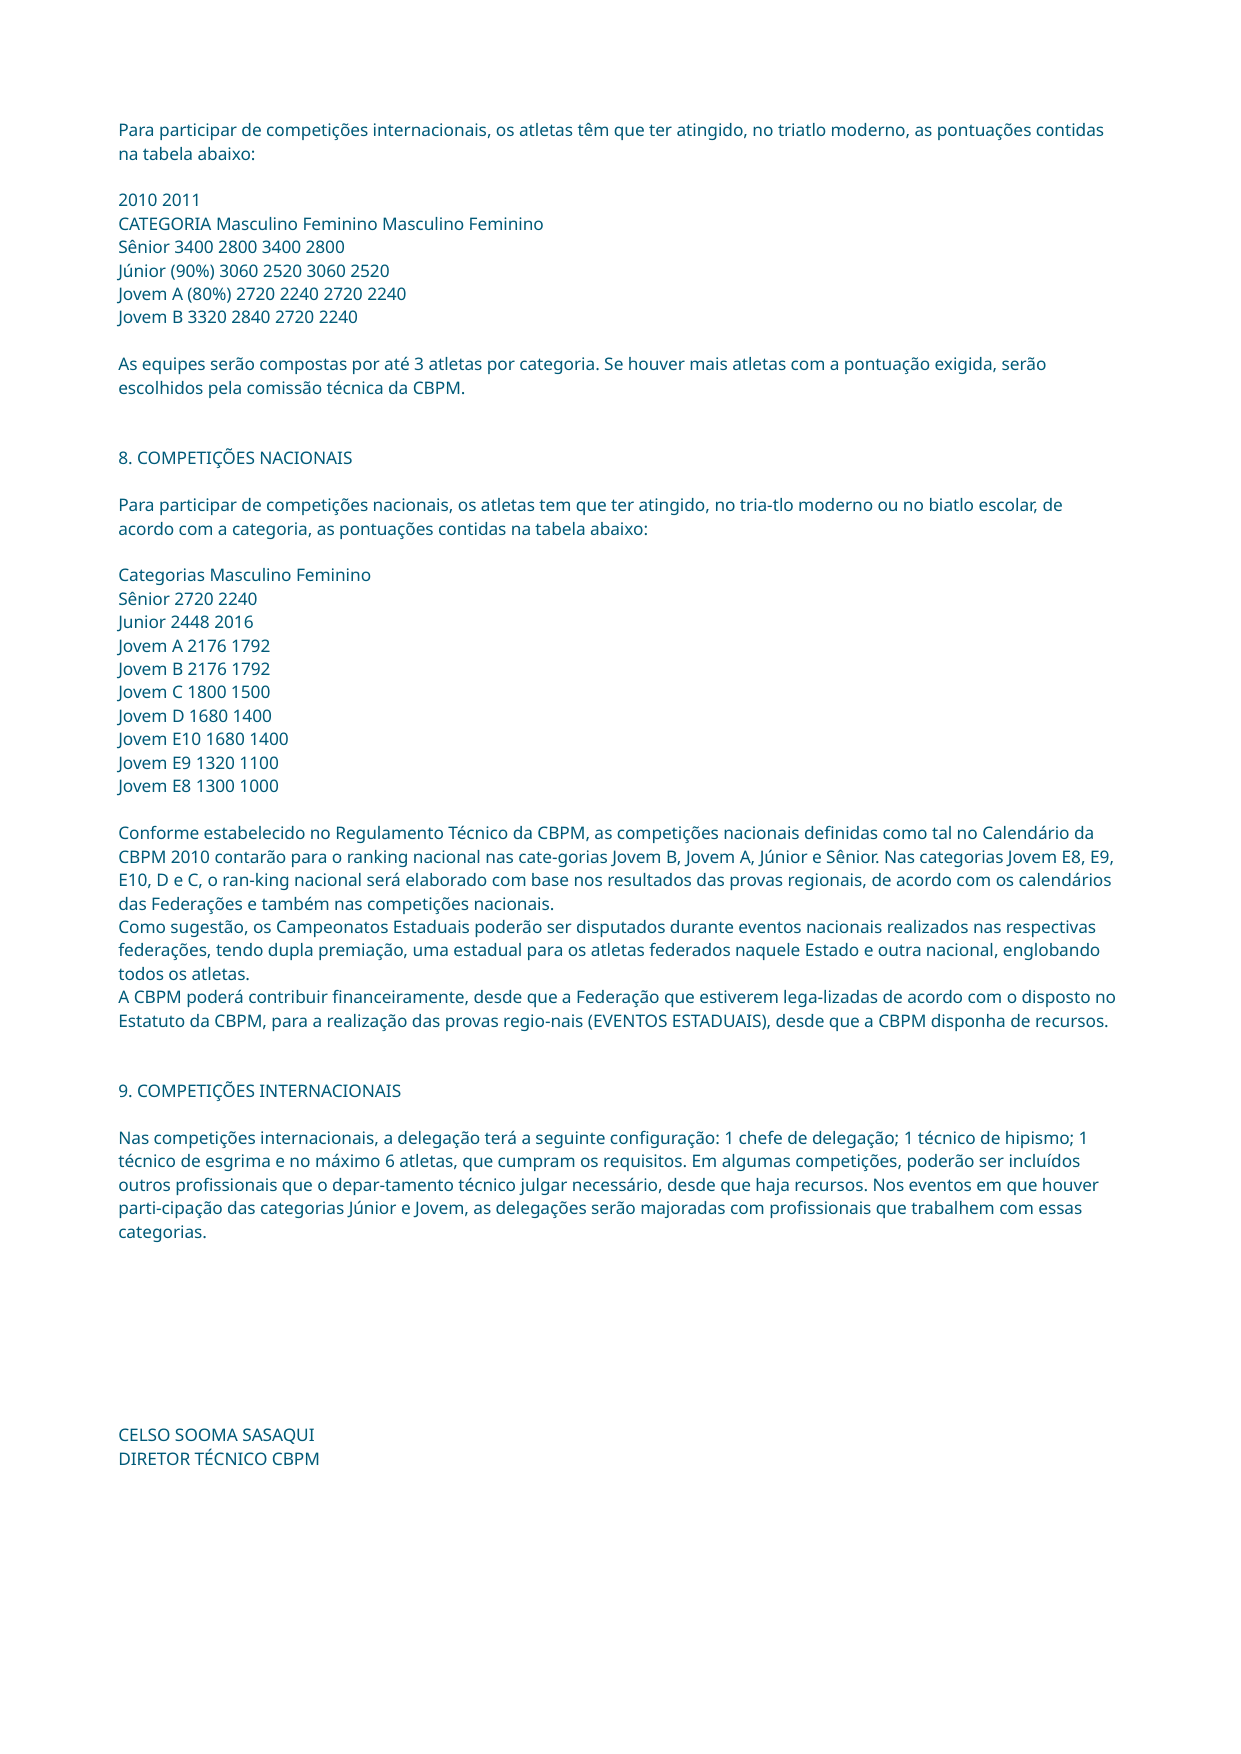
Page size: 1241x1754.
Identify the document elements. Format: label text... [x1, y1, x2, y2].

text 2010 2011 CATEGORIA Masculino Feminino Masculino Feminino Sênior 3400 2800 3400 2800 Júnior (90%) 3060 2520 3060 2520 Jovem A (80%) 2720 2240 2720 2240 Jovem B 3320 2840 2720 2240 [118, 188, 1122, 329]
text CELSO SOOMA SASAQUI DIRETOR TÉCNICO CBPM [118, 1423, 1122, 1470]
text Nas competições internacionais, a delegação terá a seguinte configuração: 1 chefe de delegação; 1 técnico de hipismo; 1 técnico de esgrima e no máximo 6 atletas, que cumpram os requisitos. Em algumas competições, poderão ser incluídos outros profissionais que o depar-tamento técnico julgar necessário, desde que haja recursos. Nos eventos em que houver parti-cipação das categorias Júnior e Jovem, as delegações serão majoradas com profissionais que trabalhem com essas categorias. [118, 1126, 1122, 1243]
text 8. COMPETIÇÕES NACIONAIS Para participar de competições nacionais, os atletas tem que ter atingido, no tria-tlo moderno ou no biatlo escolar, de acordo com a categoria, as pontuações contidas na tabela abaixo: [118, 423, 1122, 540]
text 9. COMPETIÇÕES INTERNACIONAIS [118, 1056, 1122, 1102]
text As equipes serão compostas por até 3 atletas por categoria. Se houver mais atletas com a pontuação exigida, serão escolhidos pela comissão técnica da CBPM. [118, 352, 1122, 399]
text Para participar de competições internacionais, os atletas têm que ter atingido, no triatlo moderno, as pontuações contidas na tabela abaixo: [118, 118, 1122, 165]
text Categorias Masculino Feminino Sênior 2720 2240 Junior 2448 2016 Jovem A 2176 1792 Jovem B 2176 1792 Jovem C 1800 1500 Jovem D 1680 1400 Jovem E10 1680 1400 Jovem E9 1320 1100 Jovem E8 1300 1000 Conforme estabelecido no Regulamento Técnico da CBPM, as competições nacionais definidas como tal no Calendário da CBPM 2010 contarão para o ranking nacional nas cate-gorias Jovem B, Jovem A, Júnior e Sênior. Nas categorias Jovem E8, E9, E10, D e C, o ran-king nacional será elaborado com base nos resultados das provas regionais, de acordo com os calendários das Federações e também nas competições nacionais. Como sugestão, os Campeonatos Estaduais poderão ser disputados durante eventos nacionais realizados nas respectivas federações, tendo dupla premiação, uma estadual para os atletas federados naquele Estado e outra nacional, englobando todos os atletas. A CBPM poderá contribuir financeiramente, desde que a Federação que estiverem lega-lizadas de acordo com o disposto no Estatuto da CBPM, para a realização das provas regio-nais (EVENTOS ESTADUAIS), desde que a CBPM disponha de recursos. [118, 563, 1122, 1032]
